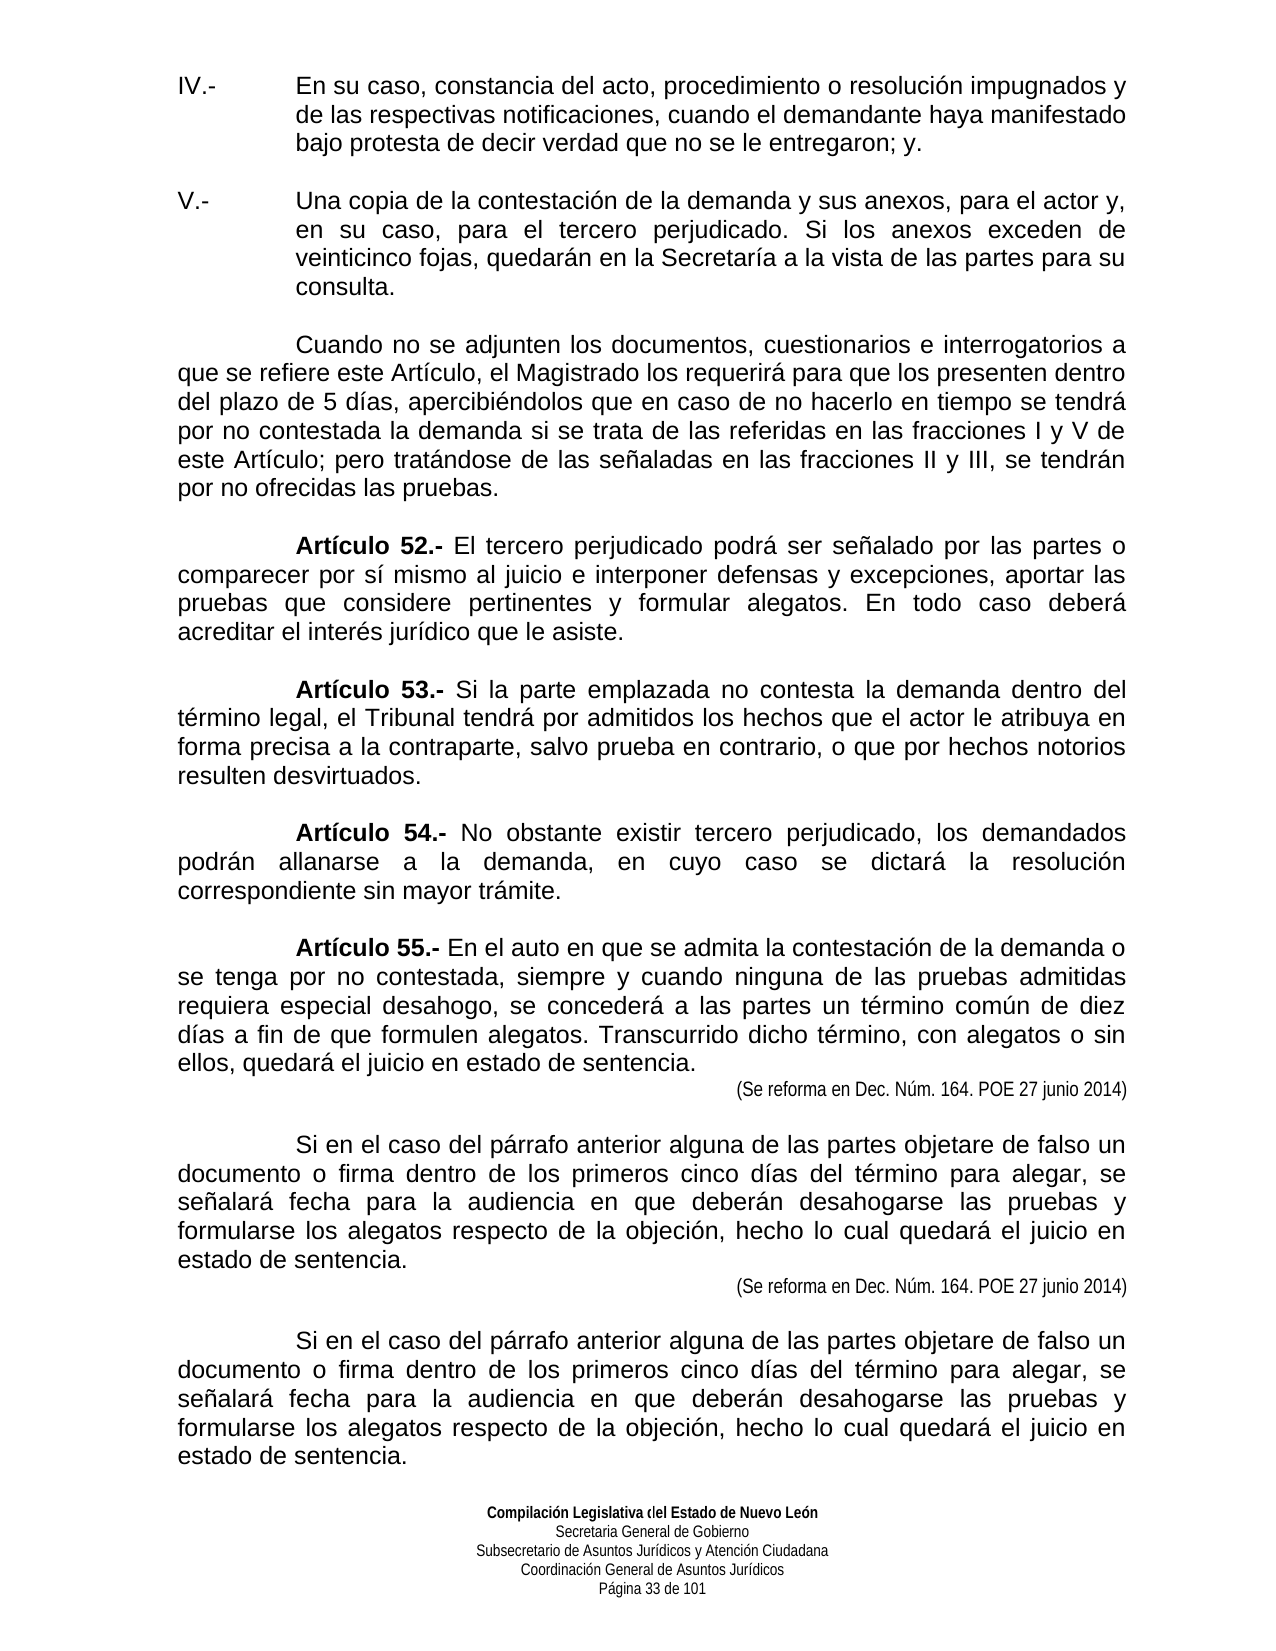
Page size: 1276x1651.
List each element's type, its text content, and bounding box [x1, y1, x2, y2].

text Si en el caso del párrafo anterior alguna de las partes objetare de falso un documento o firma dentro de los primeros cinco días del término para alegar, se señalará fecha para la audiencia en que deberán desahogarse las pruebas y formularse los alegatos respecto de la objeción, hecho lo cual quedará el juicio en estado de sentencia. [177, 1130, 1127, 1273]
text Cuando no se adjunten los documentos, cuestionarios e interrogatorios a que se refiere este Artículo, el Magistrado los requerirá para que los presenten dentro del plazo de 5 días, apercibiéndolos que en caso de no hacerlo en tiempo se tendrá por no contestada la demanda si se trata de las referidas en las fracciones I y V de este Artículo; pero tratándose de las señaladas en las fracciones II y III, se tendrán por no ofrecidas las pruebas. [177, 329, 1127, 502]
text (Se reforma en Dec. Núm. 164. POE 27 junio 2014) [177, 1273, 1127, 1297]
text Artículo 54.- No obstante existir tercero perjudicado, los demandados podrán allanarse a la demanda, en cuyo caso se dictará la resolución correspondiente sin mayor trámite. [177, 818, 1127, 904]
text Artículo 55.- En el auto en que se admita la contestación de la demanda o se tenga por no contestada, siempre y cuando ninguna de las pruebas admitidas requiera especial desahogo, se concederá a las partes un término común de diez días a fin de que formulen alegatos. Transcurrido dicho término, con alegatos o sin ellos, quedará el juicio en estado de sentencia. [177, 933, 1127, 1077]
text Si en el caso del párrafo anterior alguna de las partes objetare de falso un documento o firma dentro de los primeros cinco días del término para alegar, se señalará fecha para la audiencia en que deberán desahogarse las pruebas y formularse los alegatos respecto de la objeción, hecho lo cual quedará el juicio en estado de sentencia. [177, 1326, 1127, 1470]
text (Se reforma en Dec. Núm. 164. POE 27 junio 2014) [177, 1077, 1127, 1101]
text V.- Una copia de la contestación de la demanda y sus anexos, para el actor y, en su caso, para el tercero perjudicado. Si los anexos exceden de veinticinco fojas, quedarán en la Secretaría a la vista de las partes para su consulta. [177, 186, 1127, 301]
text Artículo 52.- El tercero perjudicado podrá ser señalado por las partes o comparecer por sí mismo al juicio e interponer defensas y excepciones, aportar las pruebas que considere pertinentes y formular alegatos. En todo caso deberá acreditar el interés jurídico que le asiste. [177, 531, 1127, 646]
text IV.- En su caso, constancia del acto, procedimiento o resolución impugnados y de las respectivas notificaciones, cuando el demandante haya manifestado bajo protesta de decir verdad que no se le entregaron; y. [177, 71, 1127, 157]
text Artículo 53.- Si la parte emplazada no contesta la demanda dentro del término legal, el Tribunal tendrá por admitidos los hechos que el actor le atribuya en forma precisa a la contraparte, salvo prueba en contrario, o que por hechos notorios resulten desvirtuados. [177, 674, 1127, 789]
